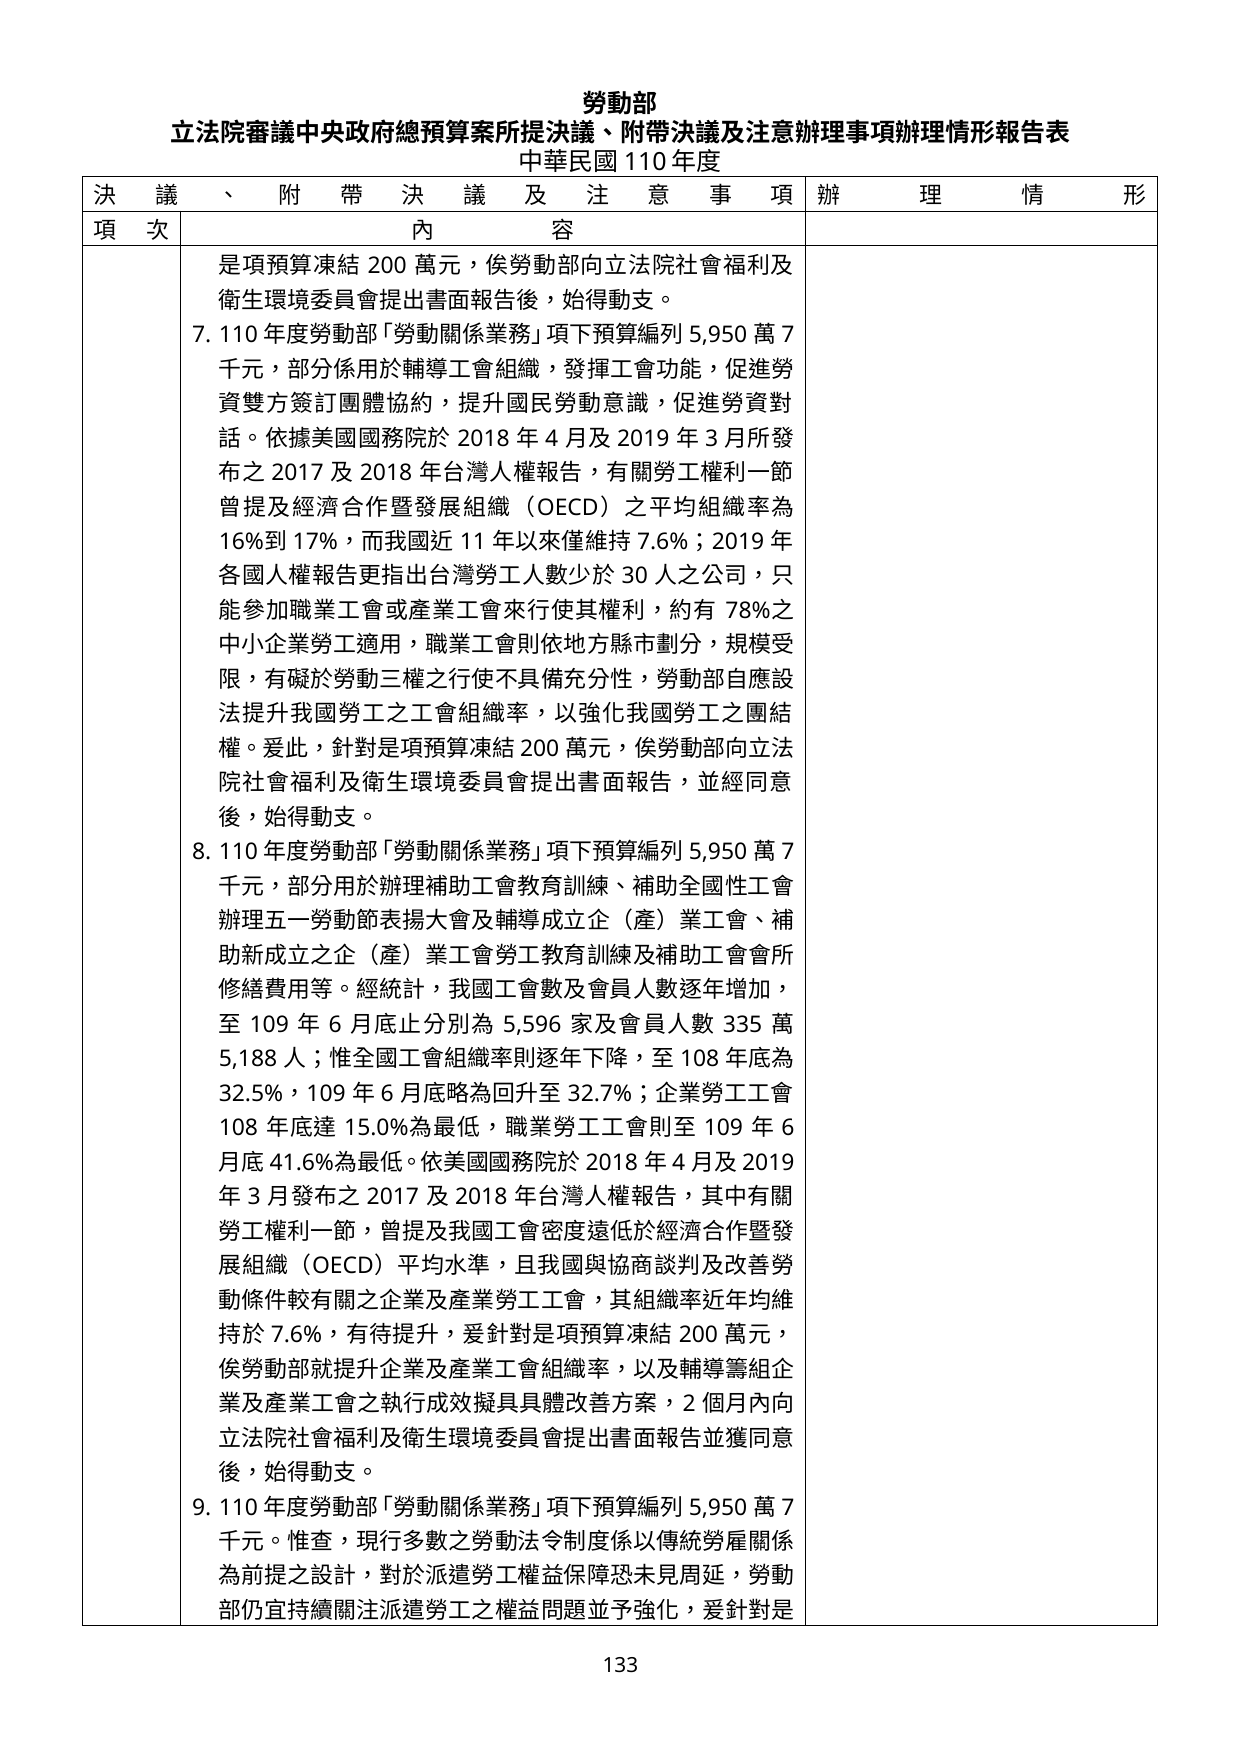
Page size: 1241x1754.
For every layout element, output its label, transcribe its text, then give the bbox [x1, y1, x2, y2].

table_cell 內 容 [181, 212, 805, 245]
table_cell [806, 246, 1157, 1625]
table_cell 項次 [83, 212, 180, 245]
table_cell [806, 212, 1157, 245]
table_header 辦理情形 [806, 177, 1157, 211]
table_cell [83, 246, 180, 1625]
table_cell 是項預算凍結 200 萬元，俟勞動部向立法院社會福利及衛生環境委員會提出書面報告後，始得動支。 110 年度勞動部「勞動關係業務」項下預算編列 5,950 萬 7 千元，部分係用於輔導工會組織，發揮工會功能，促進勞資雙方簽訂團體協約，提升國民勞動意識，促進勞資對話。依據美國國務院於 2018 年 4 月及 2019 年 3 月所發布之 2017 及 2018 年台灣人權報告，有關勞工權利一節曾提及經濟合作暨發展組織（OECD）之平均組織率為 16%到 17%，而我國近 11 年以來僅維持 7.6%；2019 年各國人權報告更指出台灣勞工人數少於 30 人之公司，只能參加職業工會或產業工會來行使其權利，約有 78%之中小企業勞工適用，職業工會則依地方縣市劃分，規模受限，有礙於勞動三權之行使不具備充分性，勞動部自應設法提升我國勞工之工會組織率，以強化我國勞工之團結權。爰此，針對是項預算凍結 200 萬元，俟勞動部向立法院社會福利及衛生環境委員會提出書面報告，並經同意後，始得動支。 110 年度勞動部「勞動關係業務」項下預算編列 5,950 萬 7 千元，部分用於辦理補助工會教育訓練、補助全國性工會辦理五一勞動節表揚大會及輔導成立企（產）業工會、補助新成立之企（產）業工會勞工教育訓練及補助工會會所修繕費用等。經統計，我國工會數及會員人數逐年增加，至 109 年 6 月底止分別為 5,596 家及會員人數 335 萬 5,188 人；惟全國工會組織率則逐年下降，至 108 年底為 32.5%，109 年 6 月底略為回升至 32.7%；企業勞工工會 108 年底達 15.0%為最低，職業勞工工會則至 109 年 6 月底 41.6%為最低。依美國國務院於 2018 年 4 月及 2019 年 3 月發布之 2017 及 2018 年台灣人權報告，其中有關勞工權利一節，曾提及我國工會密度遠低於經濟合作暨發展組織（OECD）平均水準，且我國與協商談判及改善勞動條件較有關之企業及產業勞工工會，其組織率近年均維持於 7.6%，有待提升，爰針對是項預算凍結 200 萬元，俟勞動部就提升企業及產業工會組織率，以及輔導籌組企業及產業工會之執行成效擬具具體改善方案，2 個月內向立法院社會福利及衛生環境委員會提出書面報告並獲同意後，始得動支。 110 年度勞動部「勞動關係業務」項下預算編列 5,950 萬 7 千元。惟查，現行多數之勞動法令制度係以傳統勞雇關係為前提之設計，對於派遣勞工權益保障恐未見周延，勞動部仍宜持續關注派遣勞工之權益問題並予強化，爰針對是 [181, 246, 805, 1625]
table_header 決議、附帶決議及注意事項 [83, 177, 805, 211]
